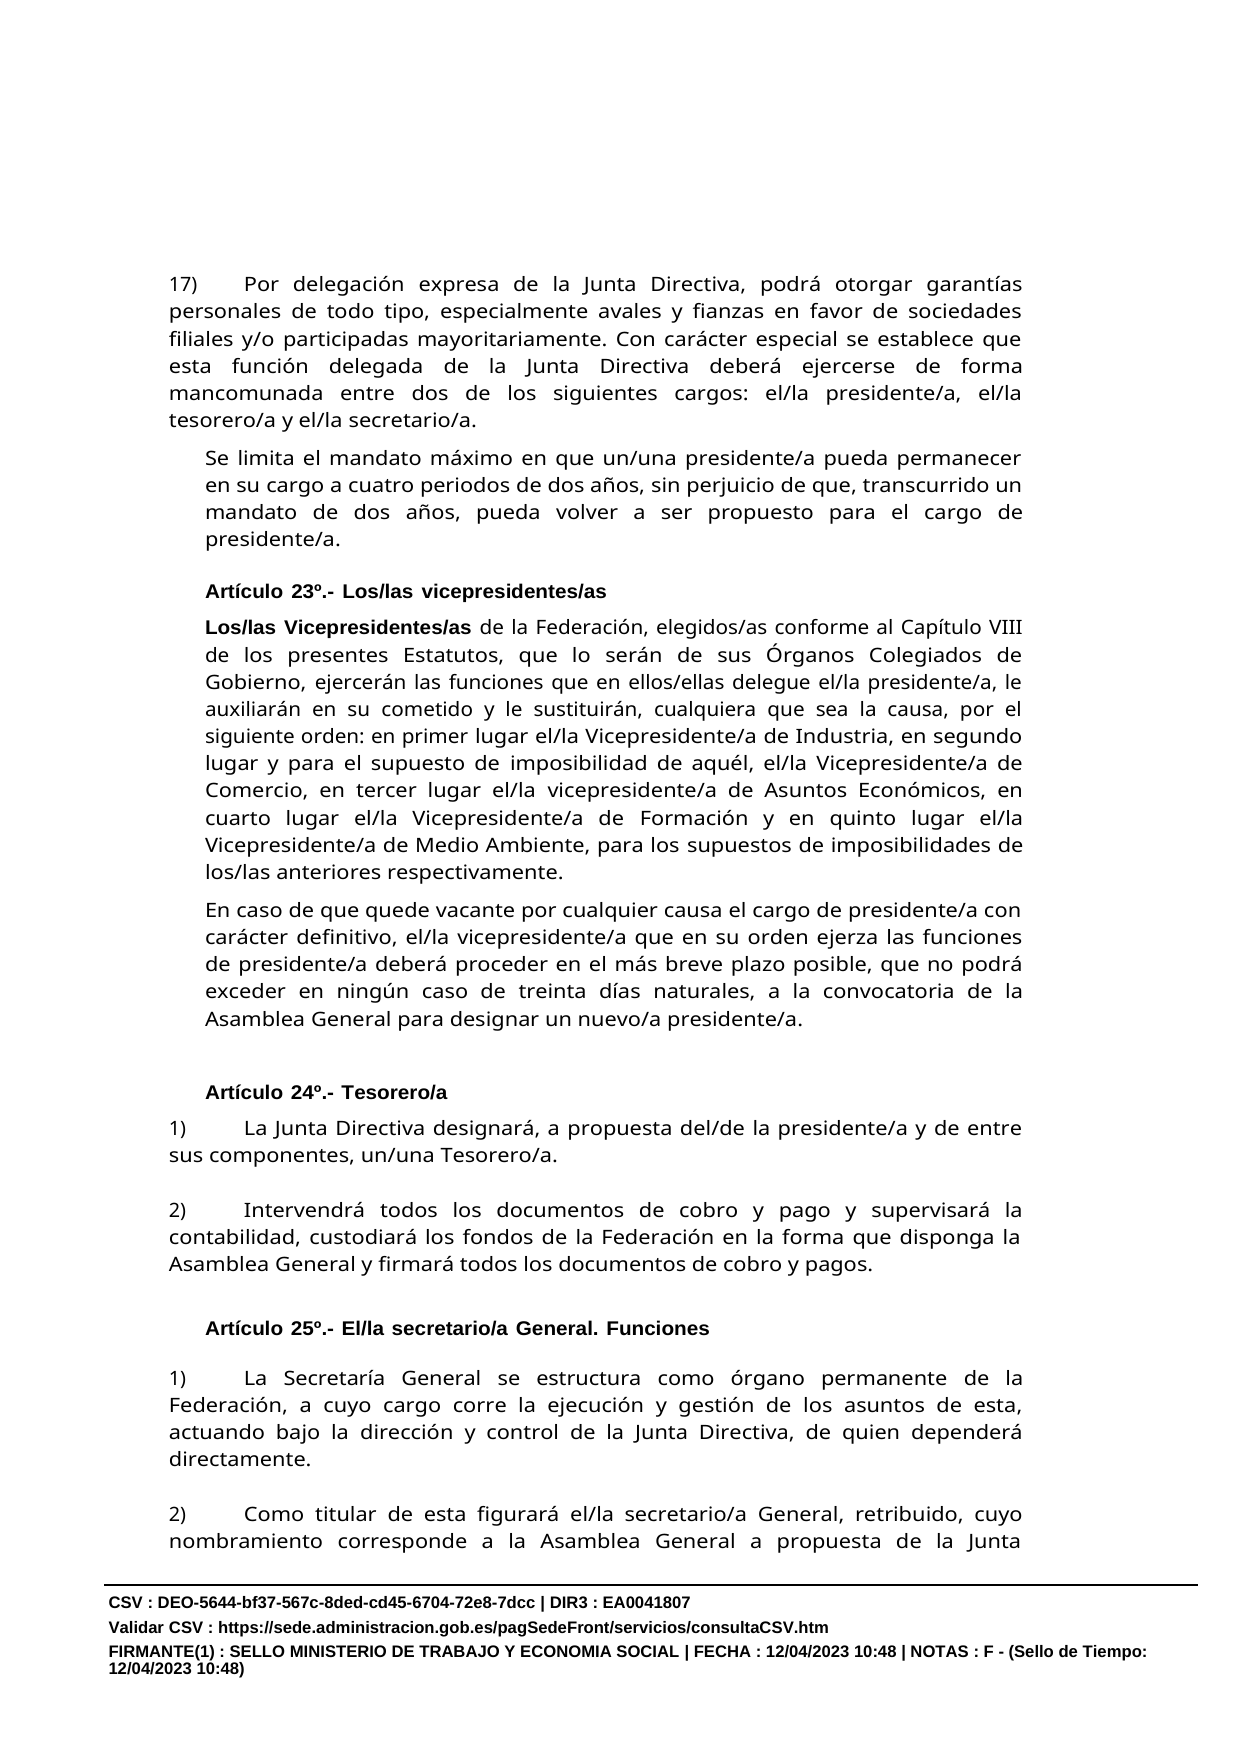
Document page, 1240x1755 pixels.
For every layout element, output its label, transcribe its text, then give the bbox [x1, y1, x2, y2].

subtitle Artículo 23º.- Los/las vicepresidentes/as [205, 580, 1164, 603]
list Por delegación expresa de la Junta Directiva, podrá otorgar garantías personales de todo tipo, especialmente avales y fianzas en favor de sociedades filiales y/o participadas mayoritariamente. Con carácter especial se establece que esta función delegada de la Junta Directiva deberá ejercerse de forma mancomunada entre dos de los siguientes cargos: el/la presidente/a, el/la tesorero/a y el/la secretario/a. [169, 270, 1023, 433]
list La Secretaría General se estructura como órgano permanente de la Federación, a cuyo cargo corre la ejecución y gestión de los asuntos de esta, actuando bajo la dirección y control de la Junta Directiva, de quien dependerá directamente. [169, 1364, 1023, 1472]
text Los/las Vicepresidentes/as de la Federación, elegidos/as conforme al Capítulo VIII de los presentes Estatutos, que lo serán de sus Órganos Colegiados de Gobierno, ejercerán las funciones que en ellos/ellas delegue el/la presidente/a, le auxiliarán en su cometido y le sustituirán, cualquiera que sea la causa, por el siguiente orden: en primer lugar el/la Vicepresidente/a de Industria, en segundo lugar y para el supuesto de imposibilidad de aquél, el/la Vicepresidente/a de Comercio, en tercer lugar el/la vicepresidente/a de Asuntos Económicos, en cuarto lugar el/la Vicepresidente/a de Formación y en quinto lugar el/la Vicepresidente/a de Medio Ambiente, para los supuestos de imposibilidades de los/las anteriores respectivamente. [205, 614, 1023, 885]
list Intervendrá todos los documentos de cobro y pago y supervisará la contabilidad, custodiará los fondos de la Federación en la forma que disponga la Asamblea General y firmará todos los documentos de cobro y pagos. [169, 1196, 1022, 1277]
list La Junta Directiva designará, a propuesta del/de la presidente/a y de entre sus componentes, un/una Tesorero/a. [169, 1114, 1023, 1168]
subtitle Artículo 24º.- Tesorero/a [205, 1081, 1164, 1103]
list Como titular de esta figurará el/la secretario/a General, retribuido, cuyo nombramiento corresponde a la Asamblea General a propuesta de la Junta [169, 1500, 1023, 1554]
subtitle Artículo 25º.- El/la secretario/a General. Funciones [205, 1317, 1164, 1340]
text Se limita el mandato máximo en que un/una presidente/a pueda permanecer en su cargo a cuatro periodos de dos años, sin perjuicio de que, transcurrido un mandato de dos años, pueda volver a ser propuesto para el cargo de presidente/a. [205, 444, 1023, 552]
text En caso de que quede vacante por cualquier causa el cargo de presidente/a con carácter definitivo, el/la vicepresidente/a que en su orden ejerza las funciones de presidente/a deberá proceder en el más breve plazo posible, que no podrá exceder en ningún caso de treinta días naturales, a la convocatoria de la Asamblea General para designar un nuevo/a presidente/a. [205, 896, 1023, 1032]
